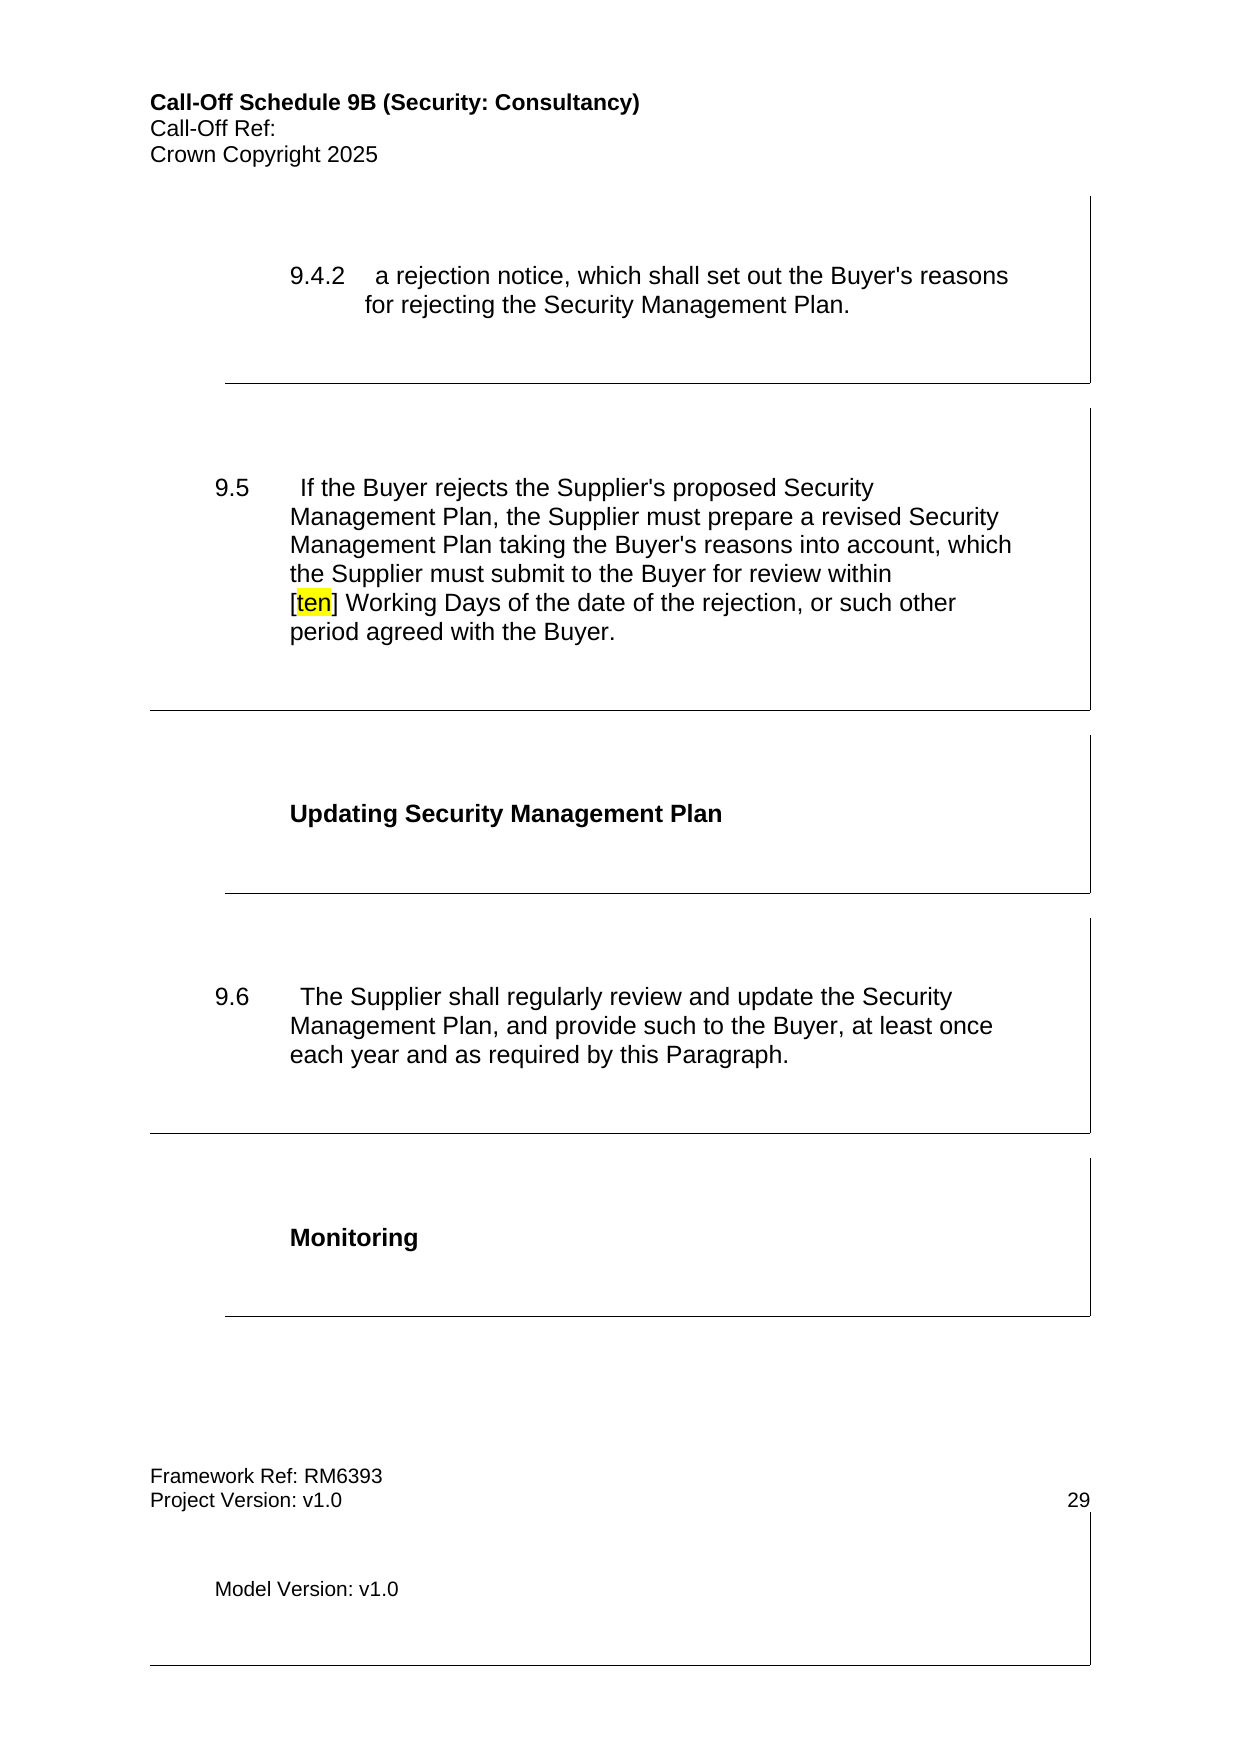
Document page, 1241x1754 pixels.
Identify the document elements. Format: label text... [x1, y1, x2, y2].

subtitle If the Buyer rejects the Supplier's proposed Security Management Plan, the Supplier must prepare a revised Security Management Plan taking the Buyer's reasons into account, which the Supplier must submit to the Buyer for review within [ten] Working Days of the date of the rejection, or such other period agreed with the Buyer. [150, 408, 1090, 710]
subtitle The Supplier shall regularly review and update the Security Management Plan, and provide such to the Buyer, at least once each year and as required by this Paragraph. [150, 918, 1090, 1133]
subtitle a rejection notice, which shall set out the Buyer's reasons for rejecting the Security Management Plan. [225, 196, 1090, 383]
text Updating Security Management Plan [225, 735, 1090, 893]
text Monitoring [225, 1158, 1090, 1316]
